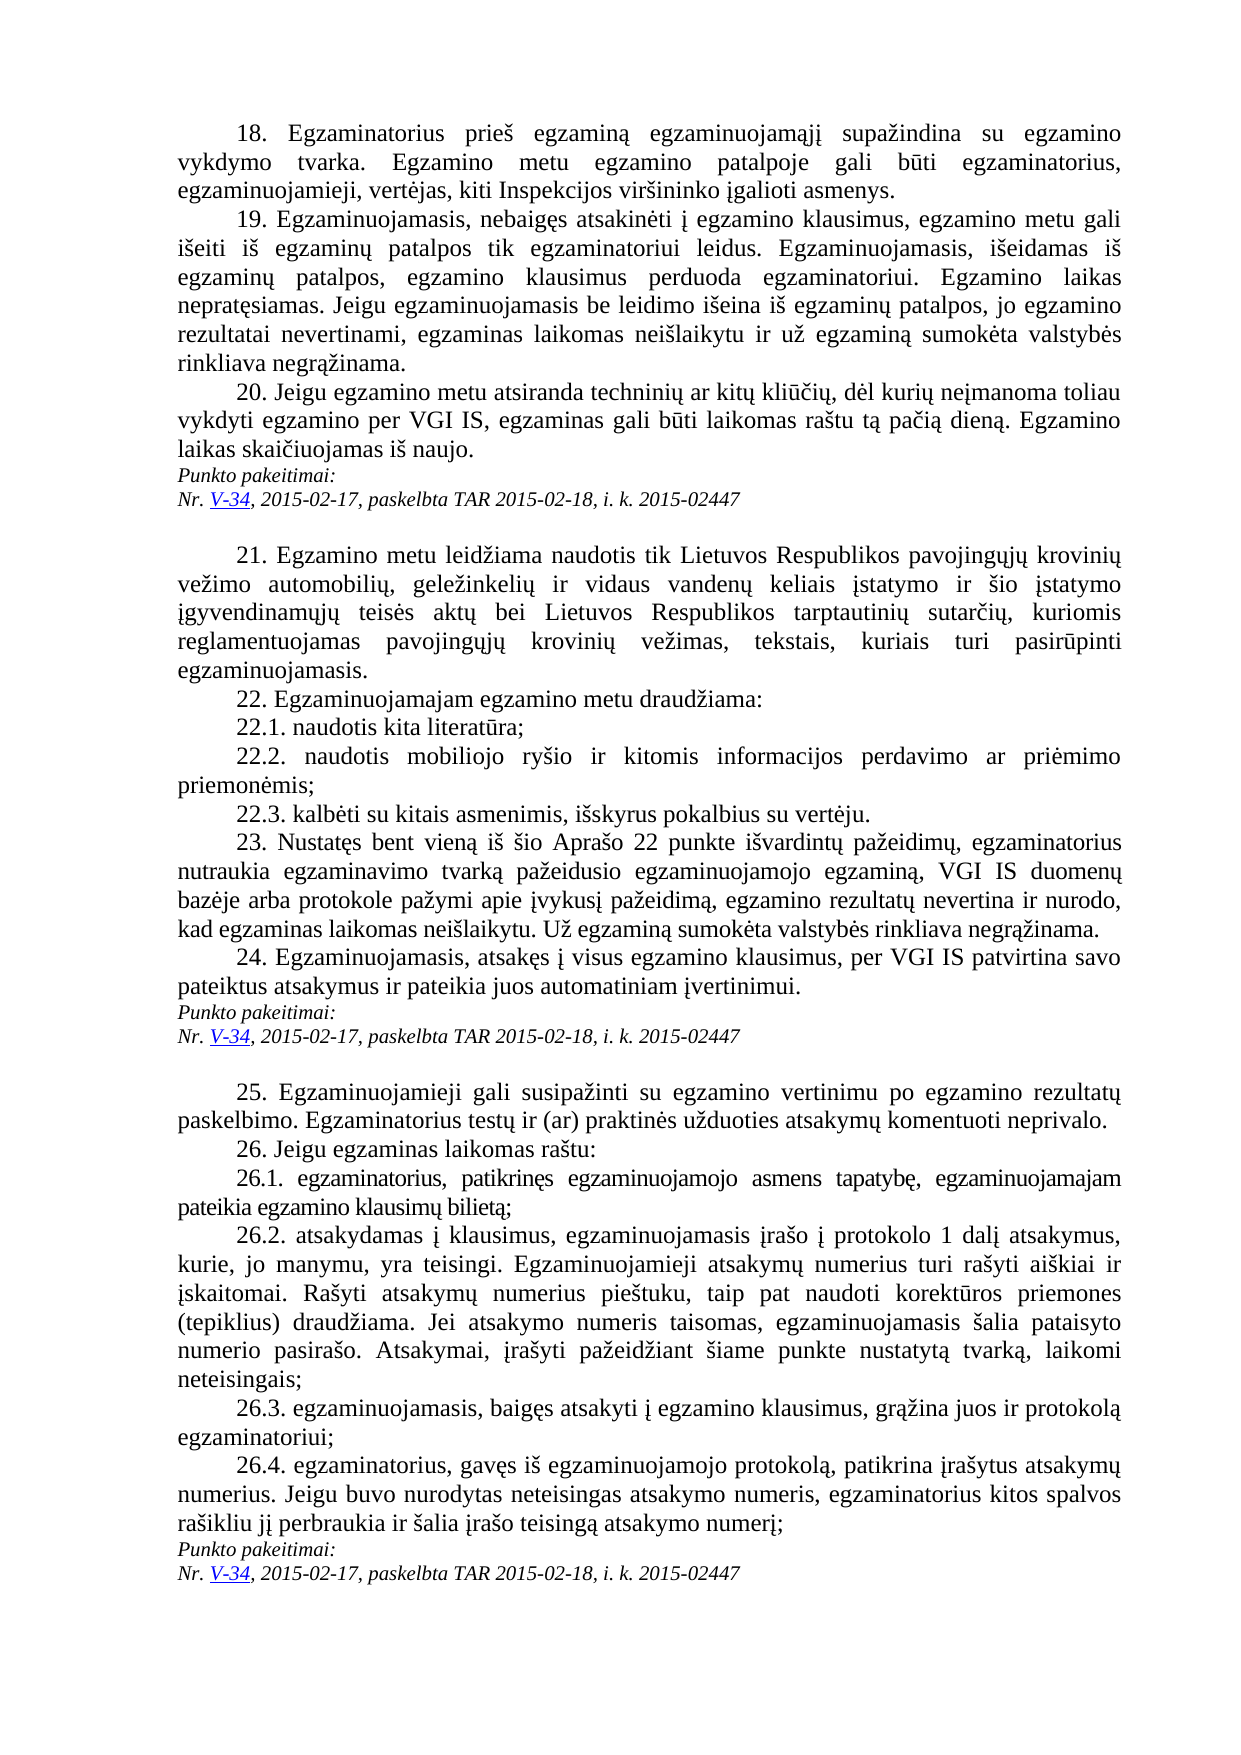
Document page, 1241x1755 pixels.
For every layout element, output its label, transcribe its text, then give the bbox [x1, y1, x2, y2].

text 23. Nustatęs bent vieną iš šio Aprašo 22 punkte išvardintų pažeidimų, egzaminatorius nutraukia egzaminavimo tvarką pažeidusio egzaminuojamojo egzaminą, VGI IS duomenų bazėje arba protokole pažymi apie įvykusį pažeidimą, egzamino rezultatų nevertina ir nurodo, kad egzaminas laikomas neišlaikytu. Už egzaminą sumokėta valstybės rinkliava negrąžinama. [177, 827, 1122, 942]
text Nr. V-34, 2015-02-17, paskelbta TAR 2015-02-18, i. k. 2015-02447 [177, 487, 1122, 511]
text 18. Egzaminatorius prieš egzaminą egzaminuojamąjį supažindina su egzamino vykdymo tvarka. Egzamino metu egzamino patalpoje gali būti egzaminatorius, egzaminuojamieji, vertėjas, kiti Inspekcijos viršininko įgalioti asmenys. [177, 118, 1122, 204]
text 19. Egzaminuojamasis, nebaigęs atsakinėti į egzamino klausimus, egzamino metu gali išeiti iš egzaminų patalpos tik egzaminatoriui leidus. Egzaminuojamasis, išeidamas iš egzaminų patalpos, egzamino klausimus perduoda egzaminatoriui. Egzamino laikas nepratęsiamas. Jeigu egzaminuojamasis be leidimo išeina iš egzaminų patalpos, jo egzamino rezultatai nevertinami, egzaminas laikomas neišlaikytu ir už egzaminą sumokėta valstybės rinkliava negrąžinama. [177, 204, 1122, 377]
text Punkto pakeitimai: [177, 1000, 1122, 1024]
text 26.3. egzaminuojamasis, baigęs atsakyti į egzamino klausimus, grąžina juos ir protokolą egzaminatoriui; [177, 1393, 1122, 1451]
text 21. Egzamino metu leidžiama naudotis tik Lietuvos Respublikos pavojingųjų krovinių vežimo automobilių, geležinkelių ir vidaus vandenų keliais įstatymo ir šio įstatymo įgyvendinamųjų teisės aktų bei Lietuvos Respublikos tarptautinių sutarčių, kuriomis reglamentuojamas pavojingųjų krovinių vežimas, tekstais, kuriais turi pasirūpinti egzaminuojamasis. [177, 540, 1122, 684]
text 22.2. naudotis mobiliojo ryšio ir kitomis informacijos perdavimo ar priėmimo priemonėmis; [177, 741, 1122, 799]
text 26.4. egzaminatorius, gavęs iš egzaminuojamojo protokolą, patikrina įrašytus atsakymų numerius. Jeigu buvo nurodytas neteisingas atsakymo numeris, egzaminatorius kitos spalvos rašikliu jį perbraukia ir šalia įrašo teisingą atsakymo numerį; [177, 1451, 1122, 1537]
text 20. Jeigu egzamino metu atsiranda techninių ar kitų kliūčių, dėl kurių neįmanoma toliau vykdyti egzamino per VGI IS, egzaminas gali būti laikomas raštu tą pačią dieną. Egzamino laikas skaičiuojamas iš naujo. [177, 377, 1122, 463]
text Punkto pakeitimai: [177, 463, 1122, 487]
text 26.2. atsakydamas į klausimus, egzaminuojamasis įrašo į protokolo 1 dalį atsakymus, kurie, jo manymu, yra teisingi. Egzaminuojamieji atsakymų numerius turi rašyti aiškiai ir įskaitomai. Rašyti atsakymų numerius pieštuku, taip pat naudoti korektūros priemones (tepiklius) draudžiama. Jei atsakymo numeris taisomas, egzaminuojamasis šalia pataisyto numerio pasirašo. Atsakymai, įrašyti pažeidžiant šiame punkte nustatytą tvarką, laikomi neteisingais; [177, 1221, 1122, 1393]
text Nr. V-34, 2015-02-17, paskelbta TAR 2015-02-18, i. k. 2015-02447 [177, 1561, 1122, 1585]
text 25. Egzaminuojamieji gali susipažinti su egzamino vertinimu po egzamino rezultatų paskelbimo. Egzaminatorius testų ir (ar) praktinės užduoties atsakymų komentuoti neprivalo. [177, 1077, 1122, 1134]
text 22. Egzaminuojamajam egzamino metu draudžiama: [177, 684, 1122, 712]
text Punkto pakeitimai: [177, 1537, 1122, 1561]
text 26.1. egzaminatorius, patikrinęs egzaminuojamojo asmens tapatybę, egzaminuojamajam pateikia egzamino klausimų bilietą; [177, 1163, 1122, 1221]
text 22.1. naudotis kita literatūra; [177, 712, 1122, 741]
text 24. Egzaminuojamasis, atsakęs į visus egzamino klausimus, per VGI IS patvirtina savo pateiktus atsakymus ir pateikia juos automatiniam įvertinimui. [177, 942, 1122, 1000]
text Nr. V-34, 2015-02-17, paskelbta TAR 2015-02-18, i. k. 2015-02447 [177, 1024, 1122, 1048]
text 26. Jeigu egzaminas laikomas raštu: [177, 1134, 1122, 1163]
text 22.3. kalbėti su kitais asmenimis, išskyrus pokalbius su vertėju. [177, 799, 1122, 827]
